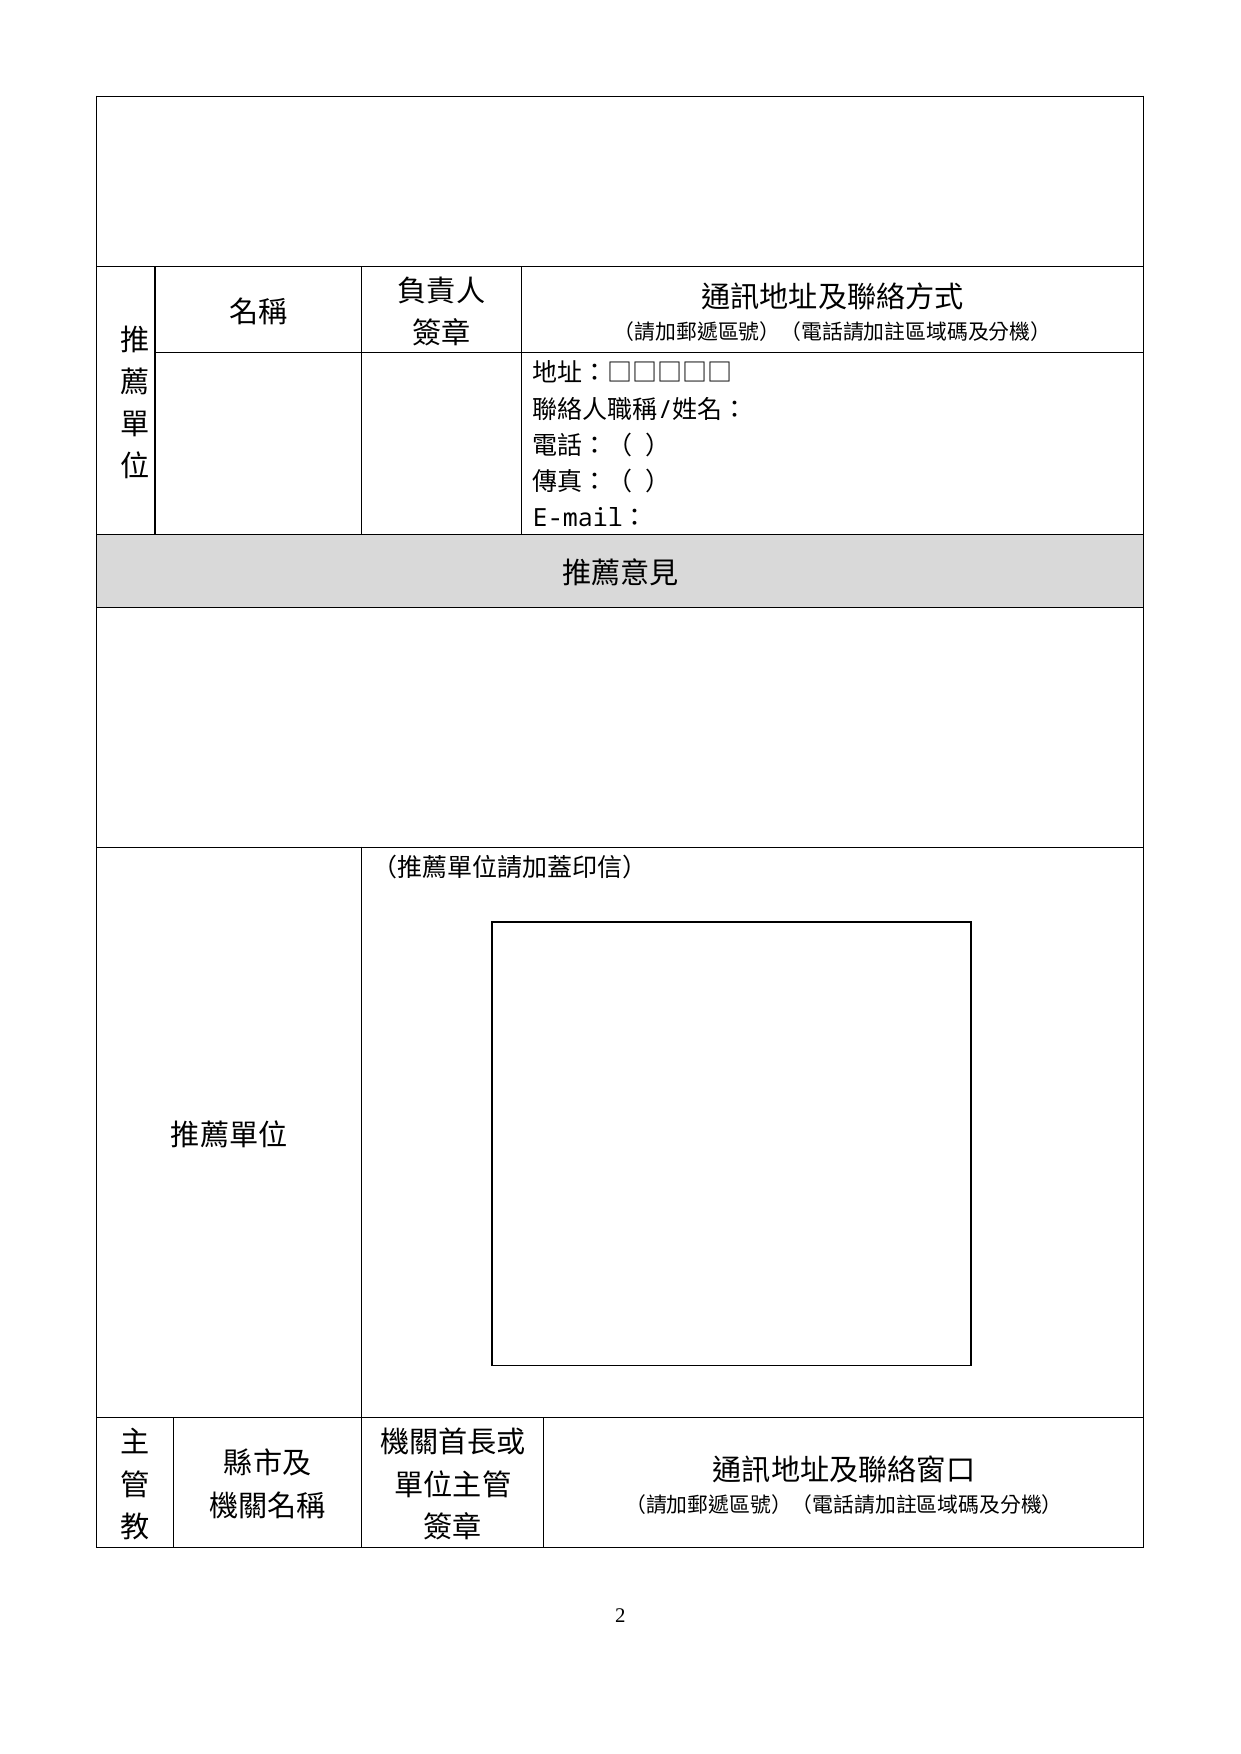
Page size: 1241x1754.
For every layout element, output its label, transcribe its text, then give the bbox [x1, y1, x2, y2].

table_cell （推薦單位請加蓋印信） [362, 848, 1143, 1417]
table_cell 機關首長或單位主管 簽章 [362, 1418, 543, 1547]
table_cell [362, 353, 521, 534]
table_cell 縣市及 機關名稱 [174, 1418, 361, 1547]
table_cell 名稱 [156, 267, 361, 352]
table_cell 推薦單位 [97, 267, 154, 534]
table_cell 通訊地址及聯絡窗口 （請加郵遞區號）（電話請加註區域碼及分機） [544, 1418, 1143, 1547]
table_cell 推薦單位 [97, 848, 361, 1417]
table_cell [97, 97, 1143, 266]
table_cell 負責人 簽章 [362, 267, 521, 352]
table_cell 地址：□□□□□ 聯絡人職稱/姓名： 電話：（ ） 傳真：（ ） E-mail： [522, 353, 1143, 534]
table_cell 主管教 [97, 1418, 173, 1547]
table_cell 推薦意見 [97, 535, 1143, 607]
table_cell [97, 608, 1143, 847]
table_cell 通訊地址及聯絡方式 （請加郵遞區號）（電話請加註區域碼及分機） [522, 267, 1143, 352]
table_cell [156, 353, 361, 534]
